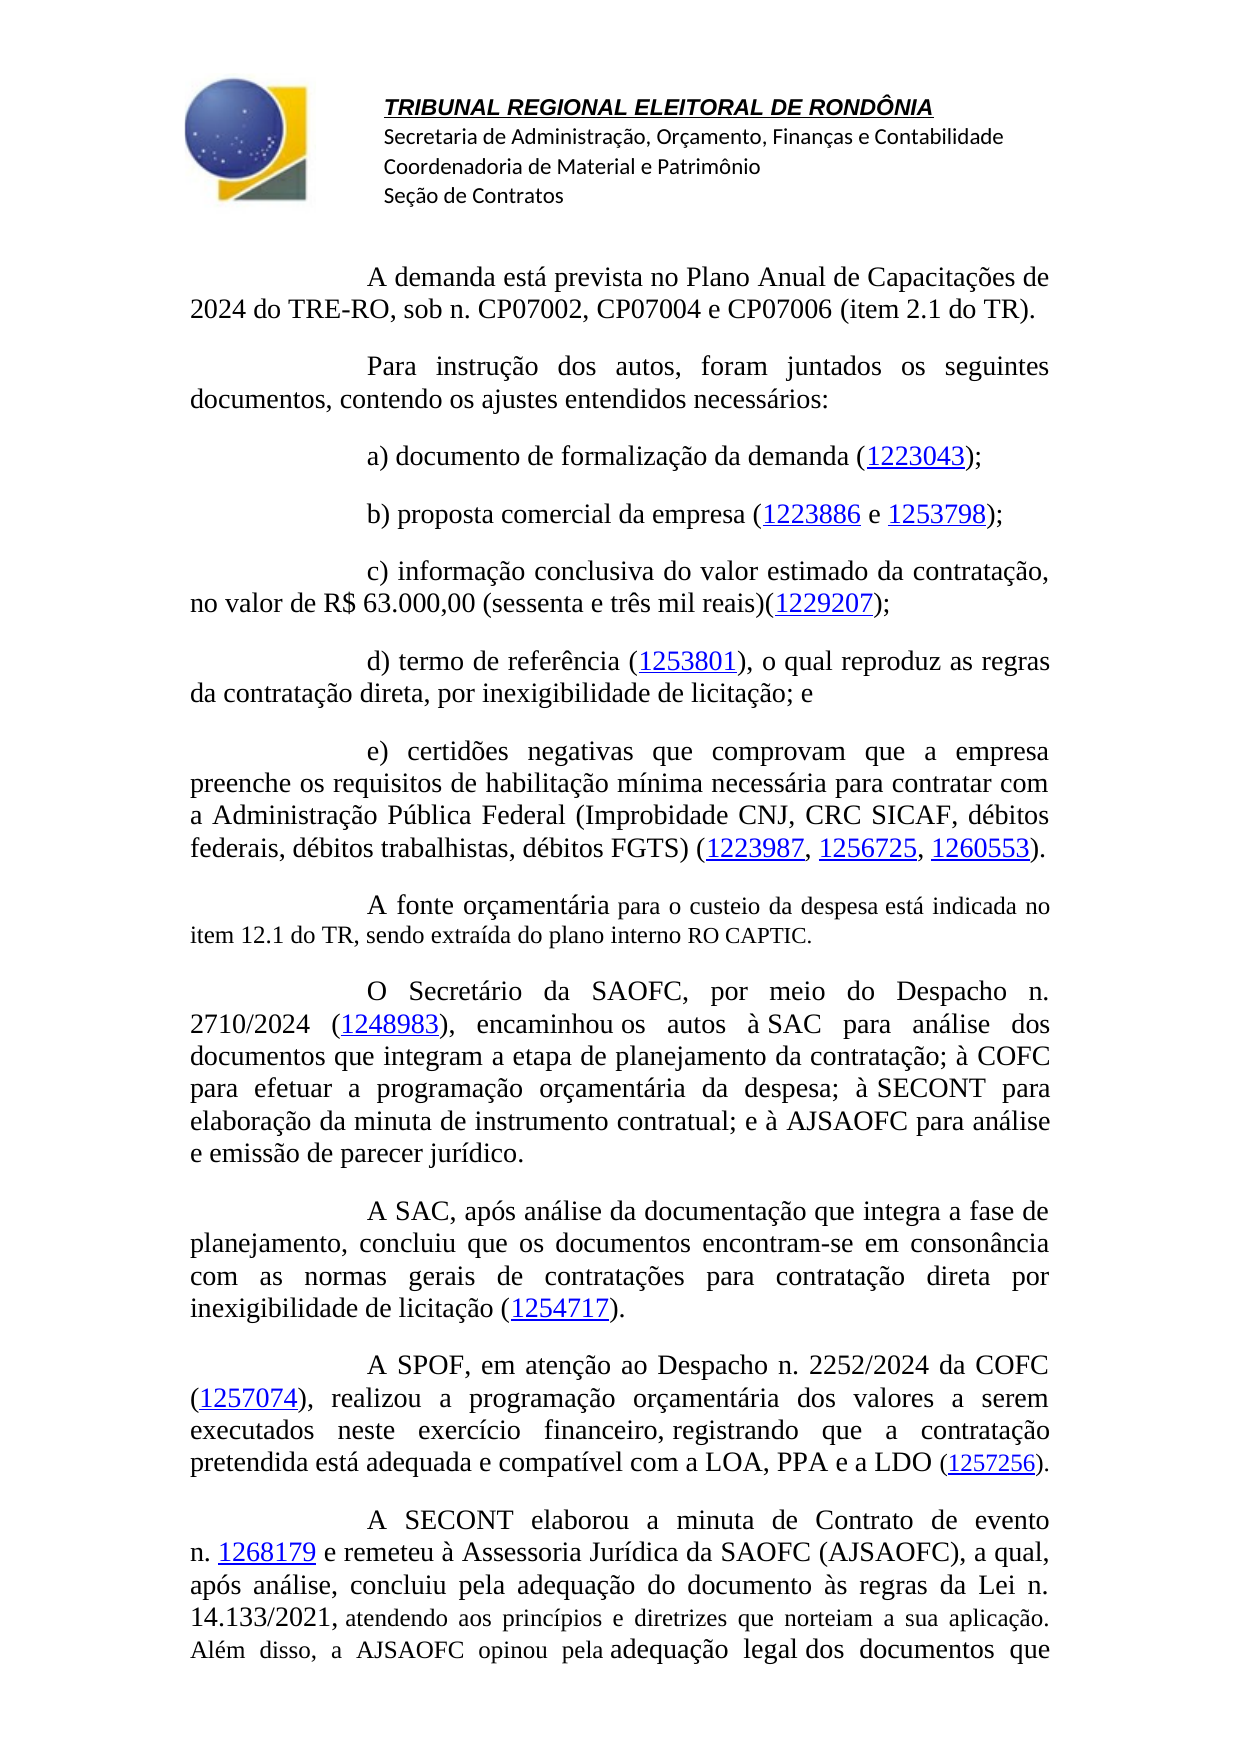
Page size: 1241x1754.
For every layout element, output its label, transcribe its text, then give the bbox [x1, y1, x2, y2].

text A SPOF, em atenção ao Despacho n. 2252/2024 da COFC (1257074), realizou a programação orçamentária dos valores a serem executados neste exercício financeiro, registrando que a contratação pretendida está adequada e compatível com a LOA, PPA e a LDO (1257256). [190, 1348, 1051, 1478]
text A fonte orçamentária para o custeio da despesa está indicada no item 12.1 do TR, sendo extraída do plano interno RO CAPTIC. [190, 888, 1051, 949]
text c) informação conclusiva do valor estimado da contratação, no valor de R$ 63.000,00 (sessenta e três mil reais)(1229207); [190, 554, 1051, 619]
text a) documento de formalização da demanda (1223043); [190, 439, 1051, 472]
text O Secretário da SAOFC, por meio do Despacho n. 2710/2024 (1248983), encaminhou os autos à SAC para análise dos documentos que integram a etapa de planejamento da contratação; à COFC para efetuar a programação orçamentária da despesa; à SECONT para elaboração da minuta de instrumento contratual; e à AJSAOFC para análise e emissão de parecer jurídico. [190, 974, 1051, 1169]
text A demanda está prevista no Plano Anual de Capacitações de 2024 do TRE-RO, sob n. CP07002, CP07004 e CP07006 (item 2.1 do TR). [190, 260, 1051, 324]
text A SAC, após análise da documentação que integra a fase de planejamento, concluiu que os documentos encontram-se em consonância com as normas gerais de contratações para contratação direta por inexigibilidade de licitação (1254717). [190, 1194, 1051, 1323]
text b) proposta comercial da empresa (1223886 e 1253798); [190, 497, 1051, 529]
text e) certidões negativas que comprovam que a empresa preenche os requisitos de habilitação mínima necessária para contratar com a Administração Pública Federal (Improbidade CNJ, CRC SICAF, débitos federais, débitos trabalhistas, débitos FGTS) (1223987, 1256725, 1260553). [190, 734, 1051, 863]
text A SECONT elaborou a minuta de Contrato de evento n. 1268179 e remeteu à Assessoria Jurídica da SAOFC (AJSAOFC), a qual, após análise, concluiu pela adequação do documento às regras da Lei n. 14.133/2021, atendendo aos princípios e diretrizes que norteiam a sua aplicação. Além disso, a AJSAOFC opinou pela adequação legal dos documentos que [190, 1503, 1051, 1665]
text Para instrução dos autos, foram juntados os seguintes documentos, contendo os ajustes entendidos necessários: [190, 349, 1051, 414]
text d) termo de referência (1253801), o qual reproduz as regras da contratação direta, por inexigibilidade de licitação; e [190, 644, 1051, 709]
